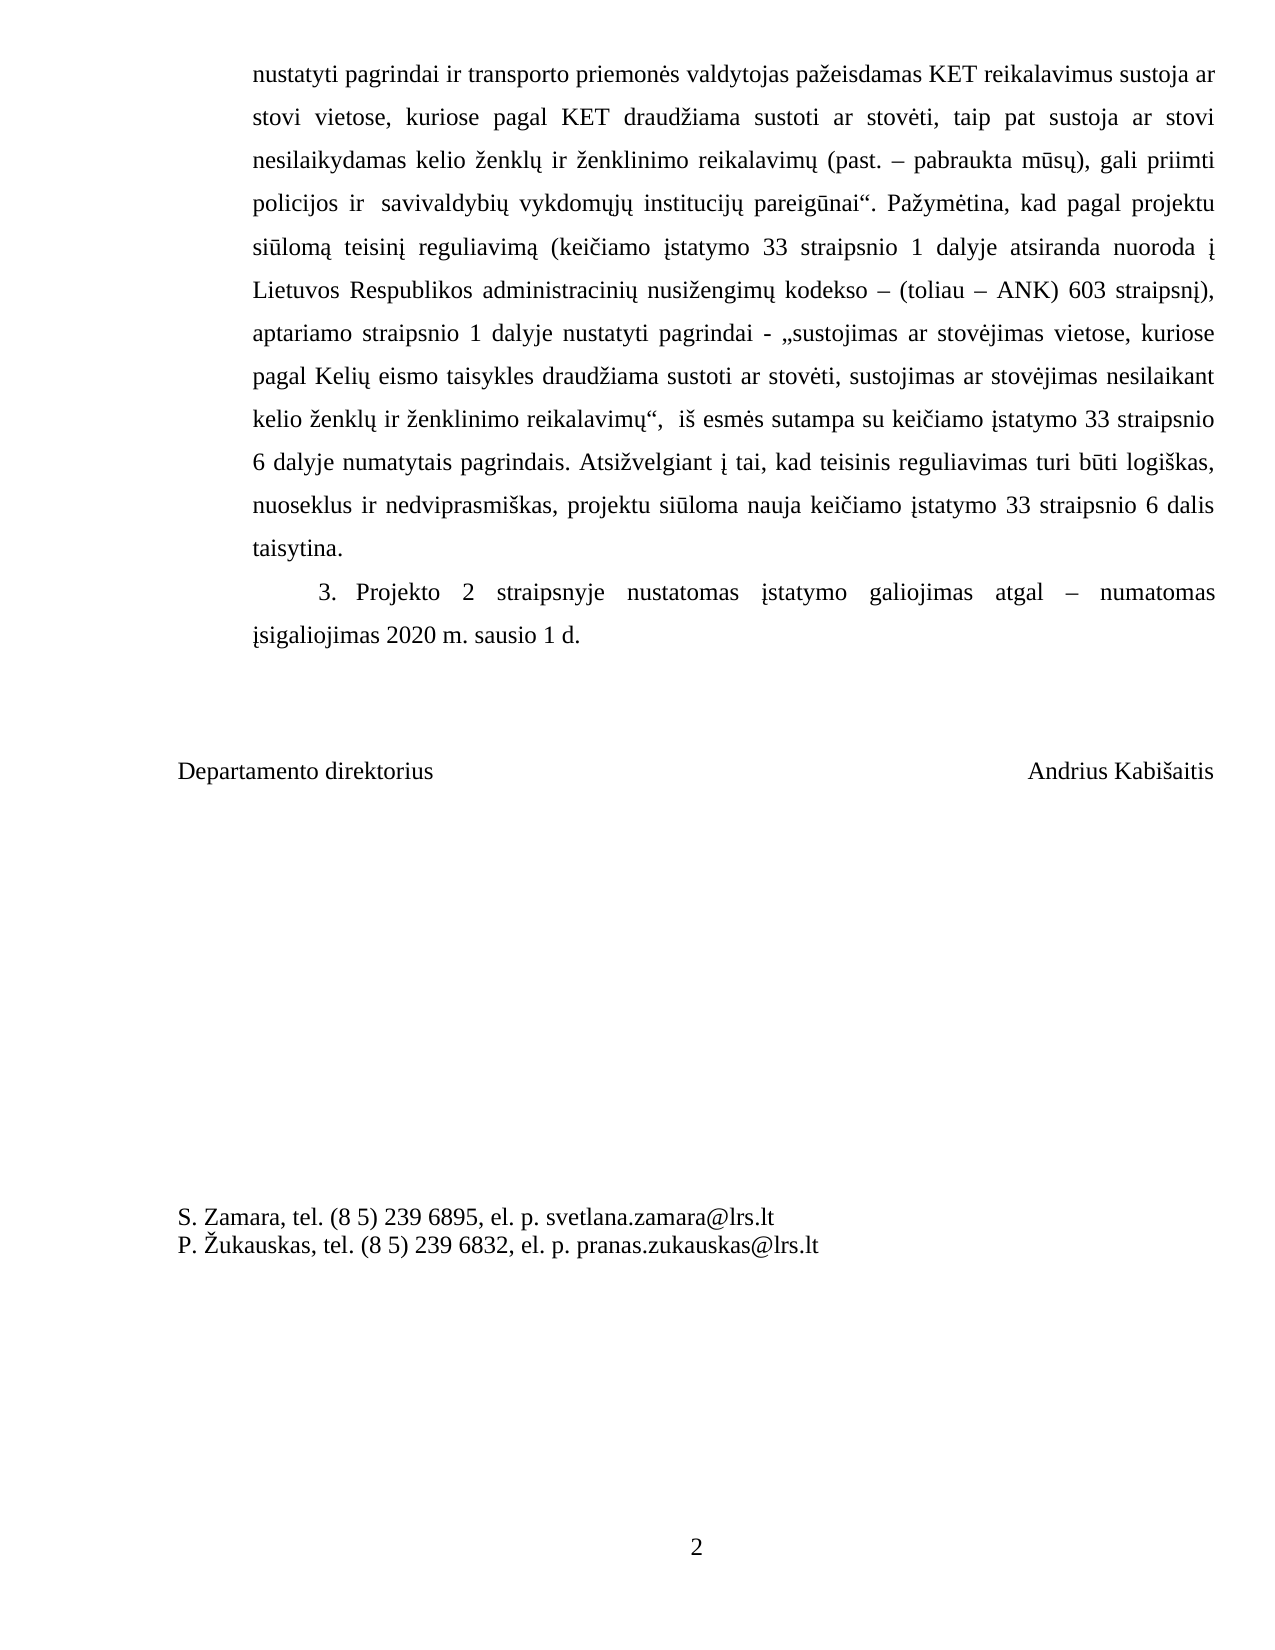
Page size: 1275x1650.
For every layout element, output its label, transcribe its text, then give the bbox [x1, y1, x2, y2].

text Departamento direktorius Andrius Kabišaitis [177, 756, 1216, 785]
list Projekto 2 straipsnyje nustatomas įstatymo galiojimas atgal – numatomas įsigaliojimas 2020 m. sausio 1 d. [215, 577, 1216, 648]
text P. Žukauskas, tel. (8 5) 239 6832, el. p. pranas.zukauskas@lrs.lt [177, 1230, 1216, 1259]
text S. Zamara, tel. (8 5) 239 6895, el. p. svetlana.zamara@lrs.lt [177, 1202, 1216, 1230]
list nustatyti pagrindai ir transporto priemonės valdytojas pažeisdamas KET reikalavimus sustoja ar stovi vietose, kuriose pagal KET draudžiama sustoti ar stovėti, taip pat sustoja ar stovi nesilaikydamas kelio ženklų ir ženklinimo reikalavimų (past. – pabraukta mūsų), gali priimti policijos ir savivaldybių vykdomųjų institucijų pareigūnai“. Pažymėtina, kad pagal projektu siūlomą teisinį reguliavimą (keičiamo įstatymo 33 straipsnio 1 dalyje atsiranda nuoroda į Lietuvos Respublikos administracinių nusižengimų kodekso – (toliau – ANK) 603 straipsnį), aptariamo straipsnio 1 dalyje nustatyti pagrindai - „sustojimas ar stovėjimas vietose, kuriose pagal Kelių eismo taisykles draudžiama sustoti ar stovėti, sustojimas ar stovėjimas nesilaikant kelio ženklų ir ženklinimo reikalavimų“, iš esmės sutampa su keičiamo įstatymo 33 straipsnio 6 dalyje numatytais pagrindais. Atsižvelgiant į tai, kad teisinis reguliavimas turi būti logiškas, nuoseklus ir nedviprasmiškas, projektu siūloma nauja keičiamo įstatymo 33 straipsnio 6 dalis taisytina. [215, 59, 1216, 562]
